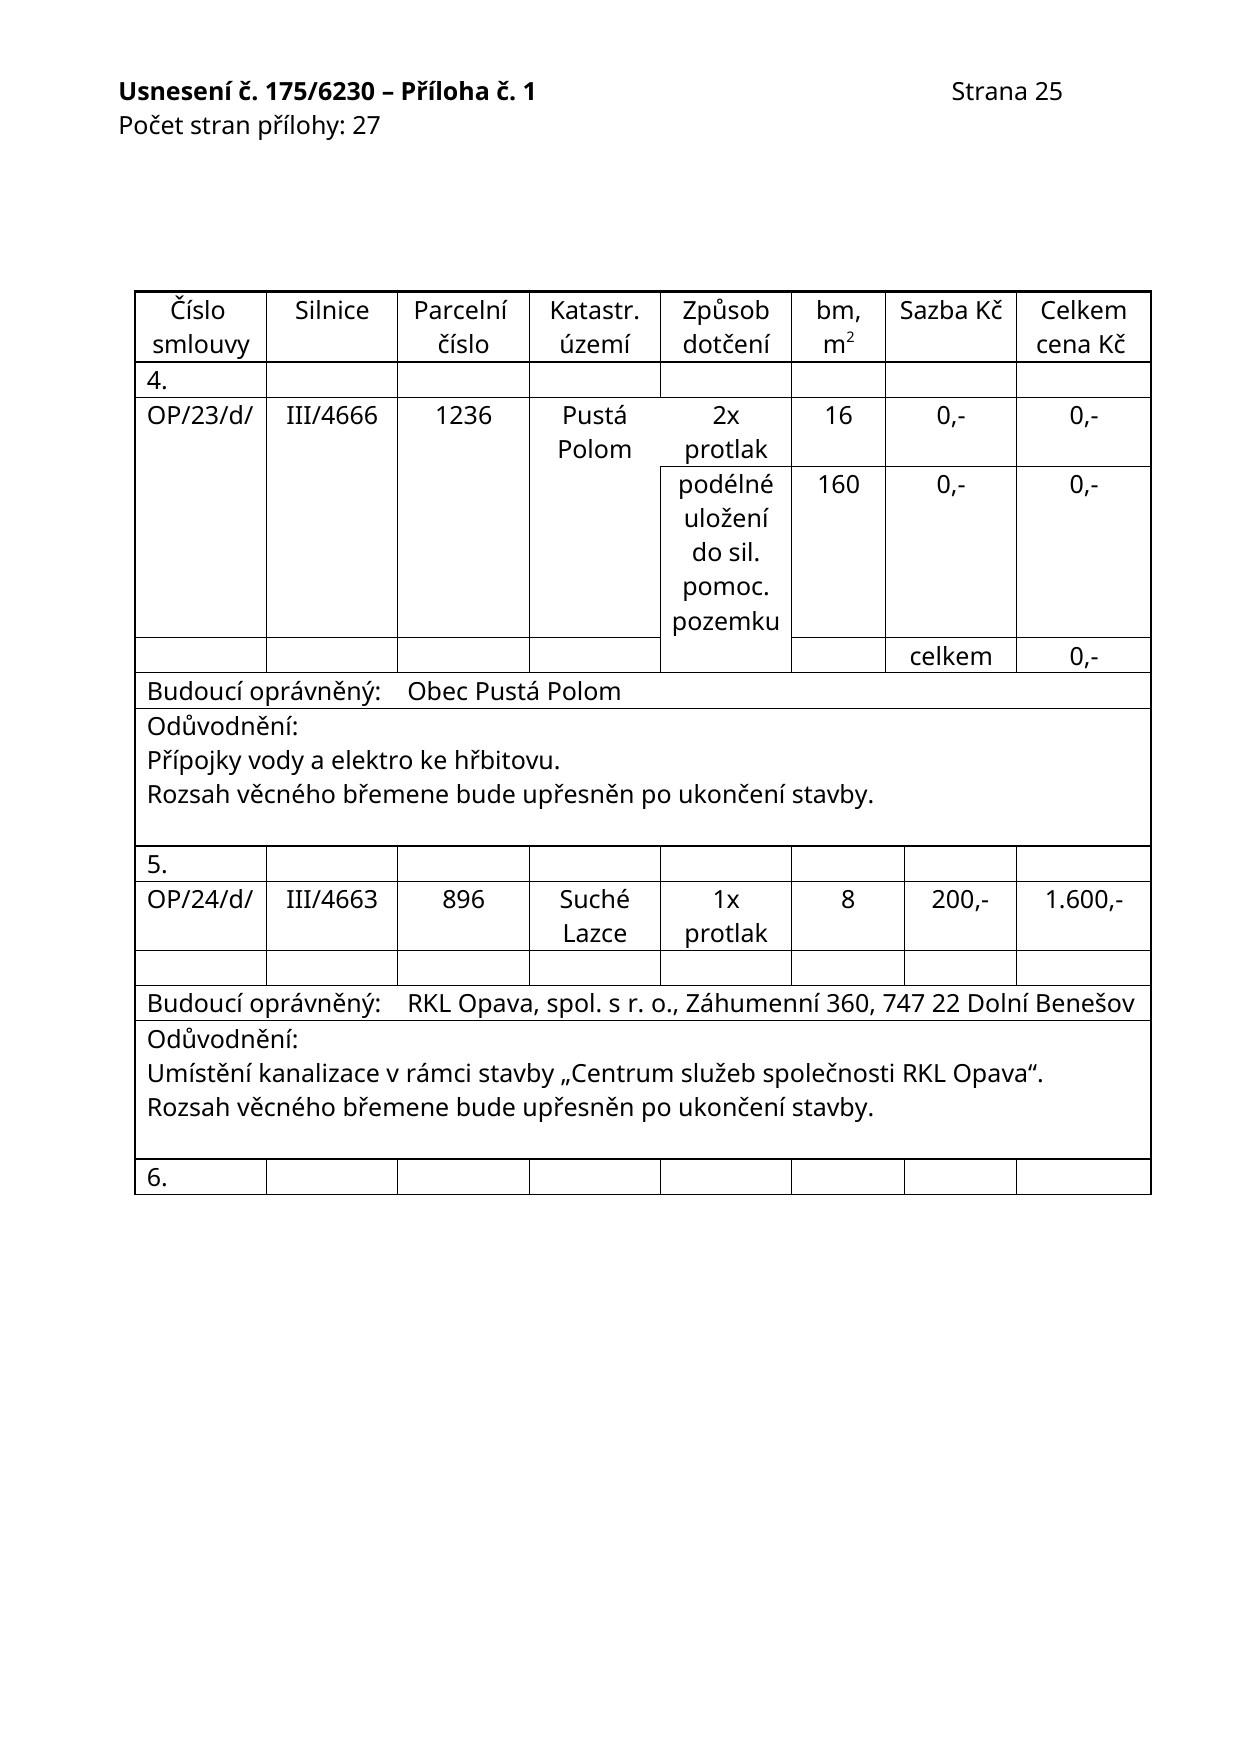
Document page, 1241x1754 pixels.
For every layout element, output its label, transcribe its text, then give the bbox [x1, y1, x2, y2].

table_header Silnice [267, 293, 397, 361]
table_cell [661, 847, 791, 881]
table_cell [136, 951, 266, 985]
table_cell [398, 847, 529, 881]
table_header 0,- [886, 398, 1016, 466]
table_cell [1017, 1160, 1150, 1194]
table_cell [530, 363, 660, 397]
table_cell [905, 1160, 1016, 1194]
table_cell 1x protlak [661, 882, 791, 950]
table_cell podélné uložení do sil. pomoc. pozemku [661, 467, 791, 637]
table_cell [398, 1160, 529, 1194]
table_cell [398, 363, 529, 397]
table_header 16 [792, 398, 885, 466]
table_cell 0,- [1017, 638, 1150, 672]
table_cell 1.600,- [1017, 882, 1150, 950]
table_cell [267, 638, 397, 672]
table_cell [530, 951, 660, 985]
table_cell [792, 951, 904, 985]
table_cell [792, 847, 904, 881]
table_cell [530, 847, 660, 881]
table_cell [398, 638, 529, 672]
table_cell [530, 638, 660, 672]
table_cell 0,- [1017, 467, 1150, 637]
table_cell Odůvodnění: Umístění kanalizace v rámci stavby „Centrum služeb společnosti RKL Opava“. Rozsah věcného břemene bude upřesněn po ukončení stavby. [136, 1021, 1150, 1157]
table_cell 200,- [905, 882, 1016, 950]
table_cell III/4666 [267, 398, 397, 637]
table_cell [792, 363, 885, 397]
table_cell [905, 951, 1016, 985]
table_cell 4. [136, 363, 266, 397]
table_cell [1017, 951, 1150, 985]
table_header Sazba Kč [886, 293, 1016, 361]
table_cell OP/23/d/ [136, 398, 266, 637]
table_cell 6. [136, 1160, 266, 1194]
table_cell Pustá Polom [530, 398, 660, 637]
table_cell [792, 1160, 904, 1194]
table_cell celkem [886, 638, 1016, 672]
table_cell [1017, 363, 1150, 397]
table_cell [267, 363, 397, 397]
table_cell [661, 951, 791, 985]
table_cell 1236 [398, 398, 529, 637]
table_cell [661, 1160, 791, 1194]
table_header Katastr. území [530, 293, 660, 361]
table_cell [267, 847, 397, 881]
table_cell III/4663 [267, 882, 397, 950]
table_cell 8 [792, 882, 904, 950]
table_cell Budoucí oprávněný: RKL Opava, spol. s r. o., Záhumenní 360, 747 22 Dolní Benešov [136, 986, 1150, 1020]
table_cell 5. [136, 847, 266, 881]
table_cell 0,- [886, 467, 1016, 637]
table_cell [530, 1160, 660, 1194]
table_cell [1017, 847, 1150, 881]
table_cell 896 [398, 882, 529, 950]
table_cell [661, 363, 791, 397]
table_header 0,- [1017, 398, 1150, 466]
table_cell [267, 1160, 397, 1194]
table_cell Odůvodnění: Přípojky vody a elektro ke hřbitovu. Rozsah věcného břemene bude upřesněn po ukončení stavby. [136, 709, 1150, 845]
table_header 2x protlak [660, 398, 791, 466]
table_cell [267, 951, 397, 985]
table_header Parcelní číslo [398, 293, 529, 361]
table_cell [398, 951, 529, 985]
table_header Celkem cena Kč [1017, 293, 1150, 361]
table_cell [792, 638, 885, 672]
table_cell [661, 637, 791, 672]
table_cell OP/24/d/ [136, 882, 266, 950]
table_header bm, m2 [792, 293, 885, 361]
table_header Způsob dotčení [661, 293, 791, 361]
table_cell Budoucí oprávněný: Obec Pustá Polom [136, 673, 1150, 707]
table_cell [905, 847, 1016, 881]
table_cell Suché Lazce [530, 882, 660, 950]
table_cell [886, 363, 1016, 397]
table_header Číslo smlouvy [136, 293, 266, 361]
table_cell [136, 638, 266, 672]
table_cell 160 [792, 467, 885, 637]
